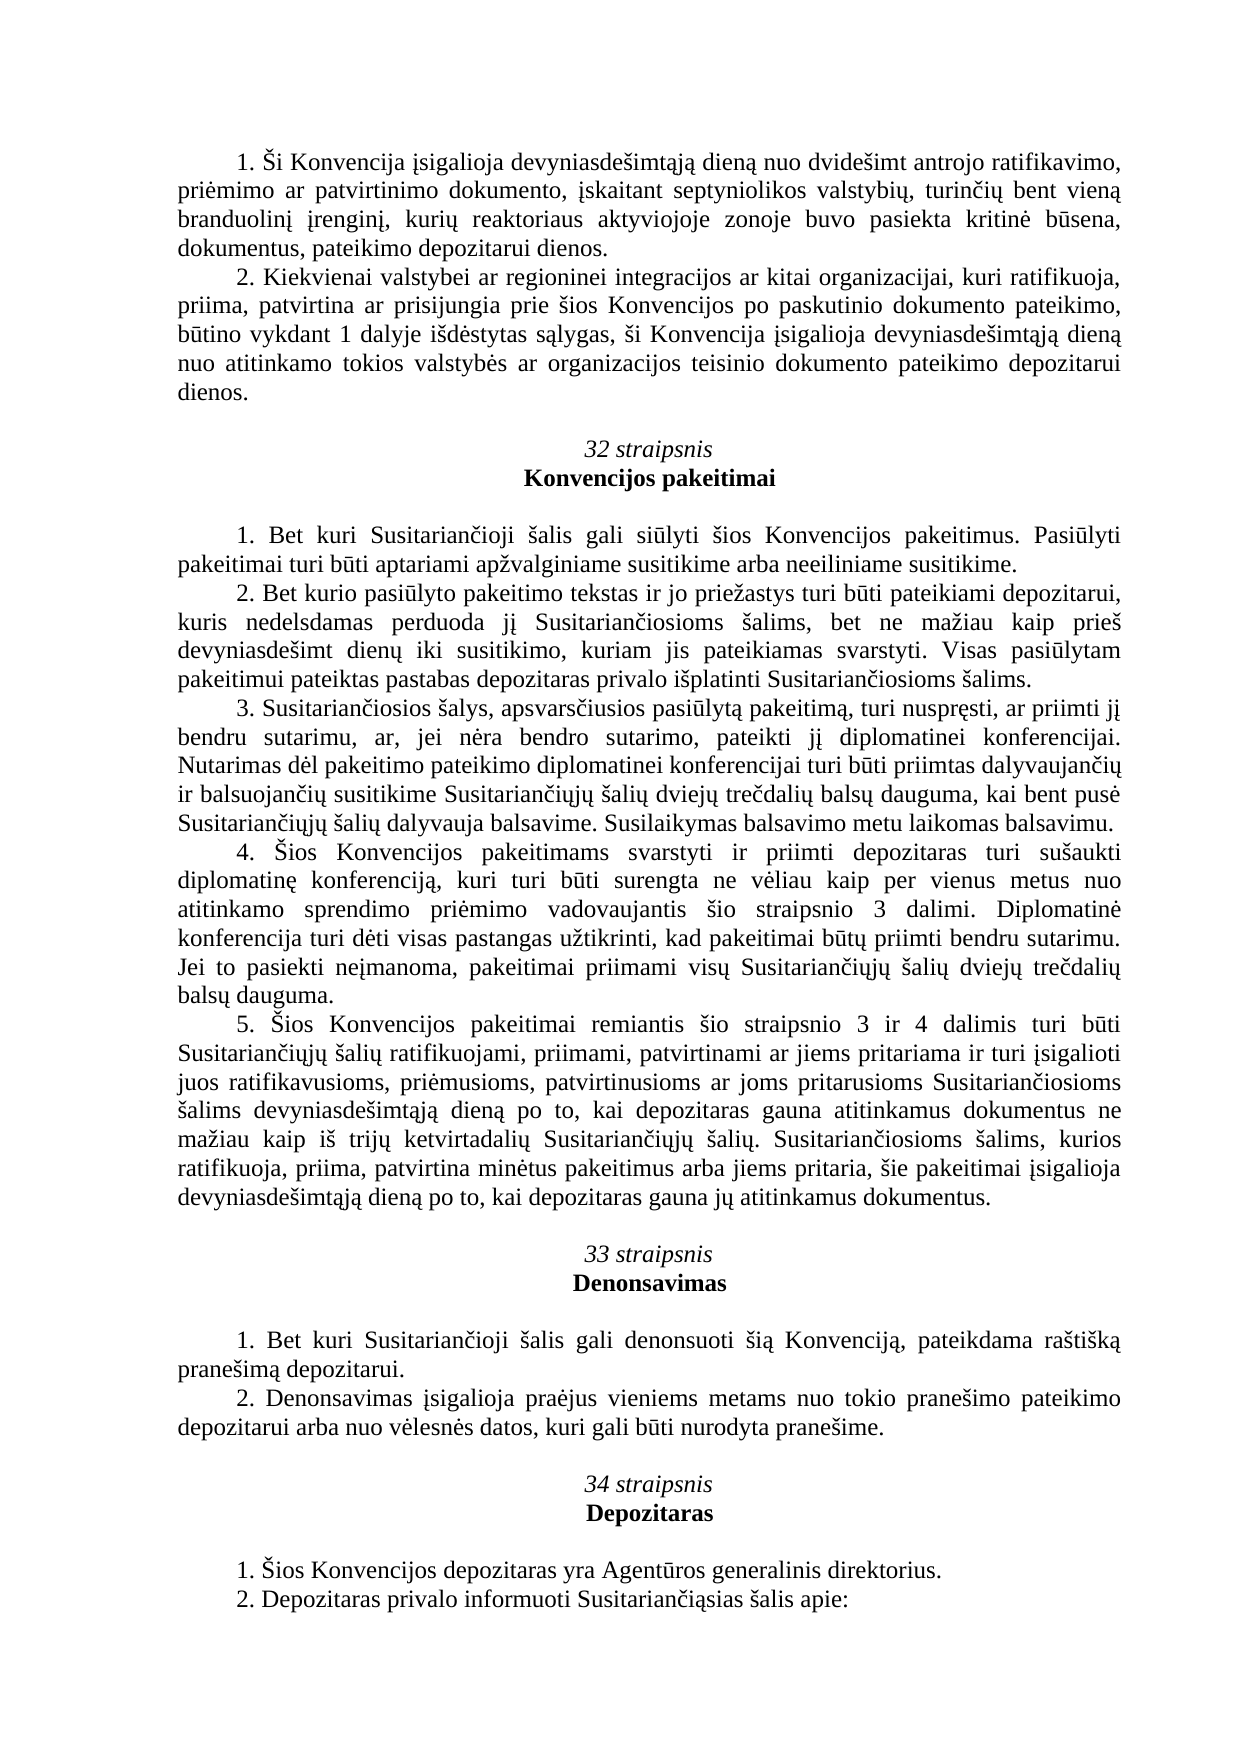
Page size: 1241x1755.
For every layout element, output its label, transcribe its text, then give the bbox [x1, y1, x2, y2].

text 2. Depozitaras privalo informuoti Susitariančiąsias šalis apie: [177, 1584, 1122, 1613]
text 1. Bet kuri Susitariančioji šalis gali siūlyti šios Konvencijos pakeitimus. Pasiūlyti pakeitimai turi būti aptariami apžvalginiame susitikime arba neeiliniame susitikime. [177, 521, 1122, 578]
text 2. Denonsavimas įsigalioja praėjus vieniems metams nuo tokio pranešimo pateikimo depozitarui arba nuo vėlesnės datos, kuri gali būti nurodyta pranešime. [177, 1383, 1122, 1441]
text 5. Šios Konvencijos pakeitimai remiantis šio straipsnio 3 ir 4 dalimis turi būti Susitariančiųjų šalių ratifikuojami, priimami, patvirtinami ar jiems pritariama ir turi įsigalioti juos ratifikavusioms, priėmusioms, patvirtinusioms ar joms pritarusioms Susitariančiosioms šalims devyniasdešimtąją dieną po to, kai depozitaras gauna atitinkamus dokumentus ne mažiau kaip iš trijų ketvirtadalių Susitariančiųjų šalių. Susitariančiosioms šalims, kurios ratifikuoja, priima, patvirtina minėtus pakeitimus arba jiems pritaria, šie pakeitimai įsigalioja devyniasdešimtąją dieną po to, kai depozitaras gauna jų atitinkamus dokumentus. [177, 1009, 1122, 1211]
text 32 straipsnis [177, 434, 1122, 463]
text 1. Bet kuri Susitariančioji šalis gali denonsuoti šią Konvenciją, pateikdama raštišką pranešimą depozitarui. [177, 1326, 1122, 1383]
text 34 straipsnis [177, 1469, 1122, 1498]
text 2. Kiekvienai valstybei ar regioninei integracijos ar kitai organizacijai, kuri ratifikuoja, priima, patvirtina ar prisijungia prie šios Konvencijos po paskutinio dokumento pateikimo, būtino vykdant 1 dalyje išdėstytas sąlygas, ši Konvencija įsigalioja devyniasdešimtąją dieną nuo atitinkamo tokios valstybės ar organizacijos teisinio dokumento pateikimo depozitarui dienos. [177, 262, 1122, 406]
text 4. Šios Konvencijos pakeitimams svarstyti ir priimti depozitaras turi sušaukti diplomatinę konferenciją, kuri turi būti surengta ne vėliau kaip per vienus metus nuo atitinkamo sprendimo priėmimo vadovaujantis šio straipsnio 3 dalimi. Diplomatinė konferencija turi dėti visas pastangas užtikrinti, kad pakeitimai būtų priimti bendru sutarimu. Jei to pasiekti neįmanoma, pakeitimai priimami visų Susitariančiųjų šalių dviejų trečdalių balsų dauguma. [177, 837, 1122, 1009]
text Konvencijos pakeitimai [177, 463, 1122, 492]
text 1. Ši Konvencija įsigalioja devyniasdešimtąją dieną nuo dvidešimt antrojo ratifikavimo, priėmimo ar patvirtinimo dokumento, įskaitant septyniolikos valstybių, turinčių bent vieną branduolinį įrenginį, kurių reaktoriaus aktyviojoje zonoje buvo pasiekta kritinė būsena, dokumentus, pateikimo depozitarui dienos. [177, 147, 1122, 262]
text Denonsavimas [177, 1268, 1122, 1297]
text Depozitaras [177, 1498, 1122, 1527]
text 1. Šios Konvencijos depozitaras yra Agentūros generalinis direktorius. [177, 1556, 1122, 1584]
text 2. Bet kurio pasiūlyto pakeitimo tekstas ir jo priežastys turi būti pateikiami depozitarui, kuris nedelsdamas perduoda jį Susitariančiosioms šalims, bet ne mažiau kaip prieš devyniasdešimt dienų iki susitikimo, kuriam jis pateikiamas svarstyti. Visas pasiūlytam pakeitimui pateiktas pastabas depozitaras privalo išplatinti Susitariančiosioms šalims. [177, 578, 1122, 693]
text 3. Susitariančiosios šalys, apsvarsčiusios pasiūlytą pakeitimą, turi nuspręsti, ar priimti jį bendru sutarimu, ar, jei nėra bendro sutarimo, pateikti jį diplomatinei konferencijai. Nutarimas dėl pakeitimo pateikimo diplomatinei konferencijai turi būti priimtas dalyvaujančių ir balsuojančių susitikime Susitariančiųjų šalių dviejų trečdalių balsų dauguma, kai bent pusė Susitariančiųjų šalių dalyvauja balsavime. Susilaikymas balsavimo metu laikomas balsavimu. [177, 693, 1122, 837]
text 33 straipsnis [177, 1239, 1122, 1268]
